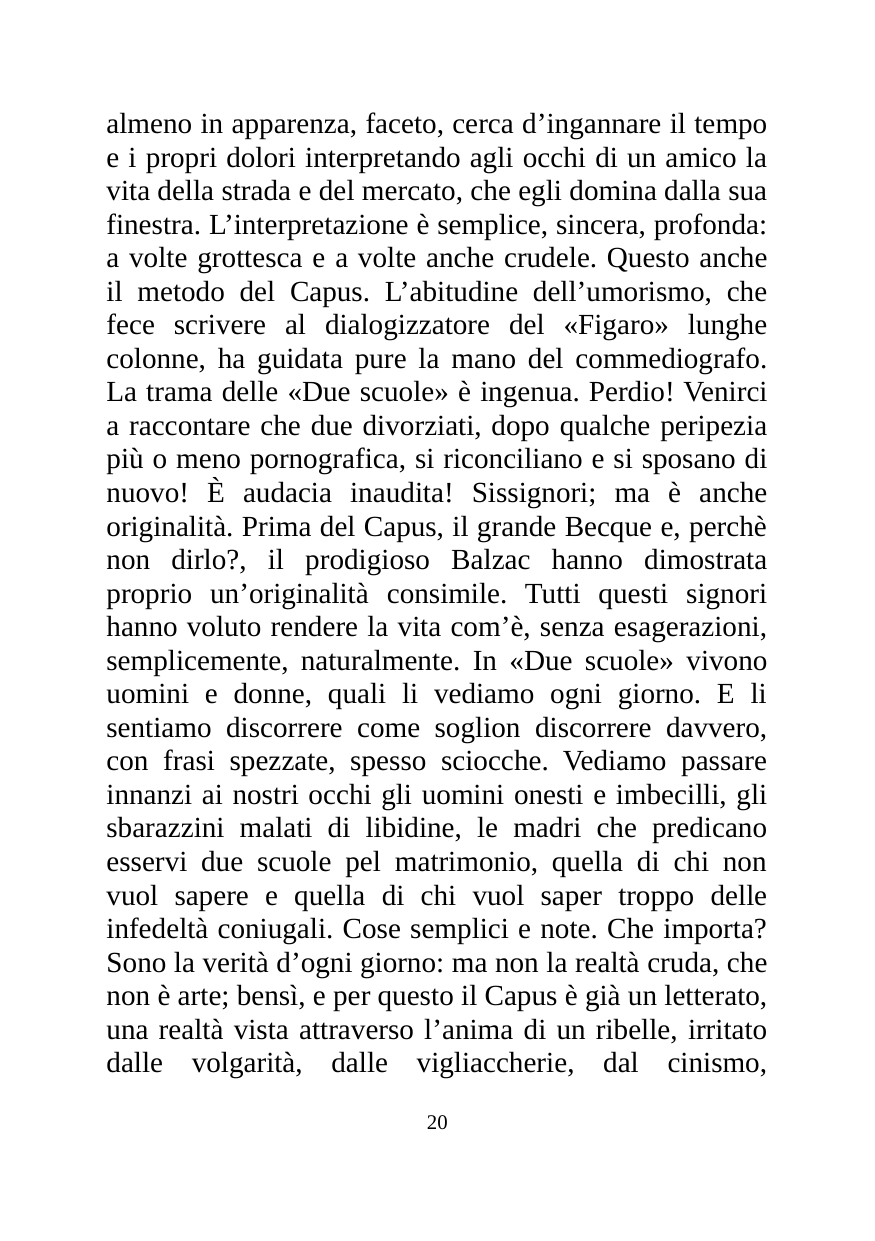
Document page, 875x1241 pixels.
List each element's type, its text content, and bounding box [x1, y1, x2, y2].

text almeno in apparenza, faceto, cerca d’ingannare il tempo e i propri dolori interpretando agli occhi di un amico la vita della strada e del mercato, che egli domina dalla sua finestra. L’interpretazione è semplice, sincera, profonda: a volte grottesca e a volte anche crudele. Questo anche il metodo del Capus. L’abitudine dell’umorismo, che fece scrivere al dialogizzatore del «Figaro» lunghe colonne, ha guidata pure la mano del commediografo. La trama delle «Due scuole» è ingenua. Perdio! Venirci a raccontare che due divorziati, dopo qualche peripezia più o meno pornografica, si riconciliano e si sposano di nuovo! È audacia inaudita! Sissignori; ma è anche originalità. Prima del Capus, il grande Becque e, perchè non dirlo?, il prodigioso Balzac hanno dimostrata proprio un’originalità consimile. Tutti questi signori hanno voluto rendere la vita com’è, senza esagerazioni, semplicemente, naturalmente. In «Due scuole» vivono uomini e donne, quali li vediamo ogni giorno. E li sentiamo discorrere come soglion discorrere davvero, con frasi spezzate, spesso sciocche. Vediamo passare innanzi ai nostri occhi gli uomini onesti e imbecilli, gli sbarazzini malati di libidine, le madri che predicano esservi due scuole pel matrimonio, quella di chi non vuol sapere e quella di chi vuol saper troppo delle infedeltà coniugali. Cose semplici e note. Che importa? Sono la verità d’ogni giorno: ma non la realtà cruda, che non è arte; bensì, e per questo il Capus è già un letterato, una realtà vista attraverso l’anima di un ribelle, irritato dalle volgarità, dalle vigliaccherie, dal cinismo, [106, 106, 768, 1079]
